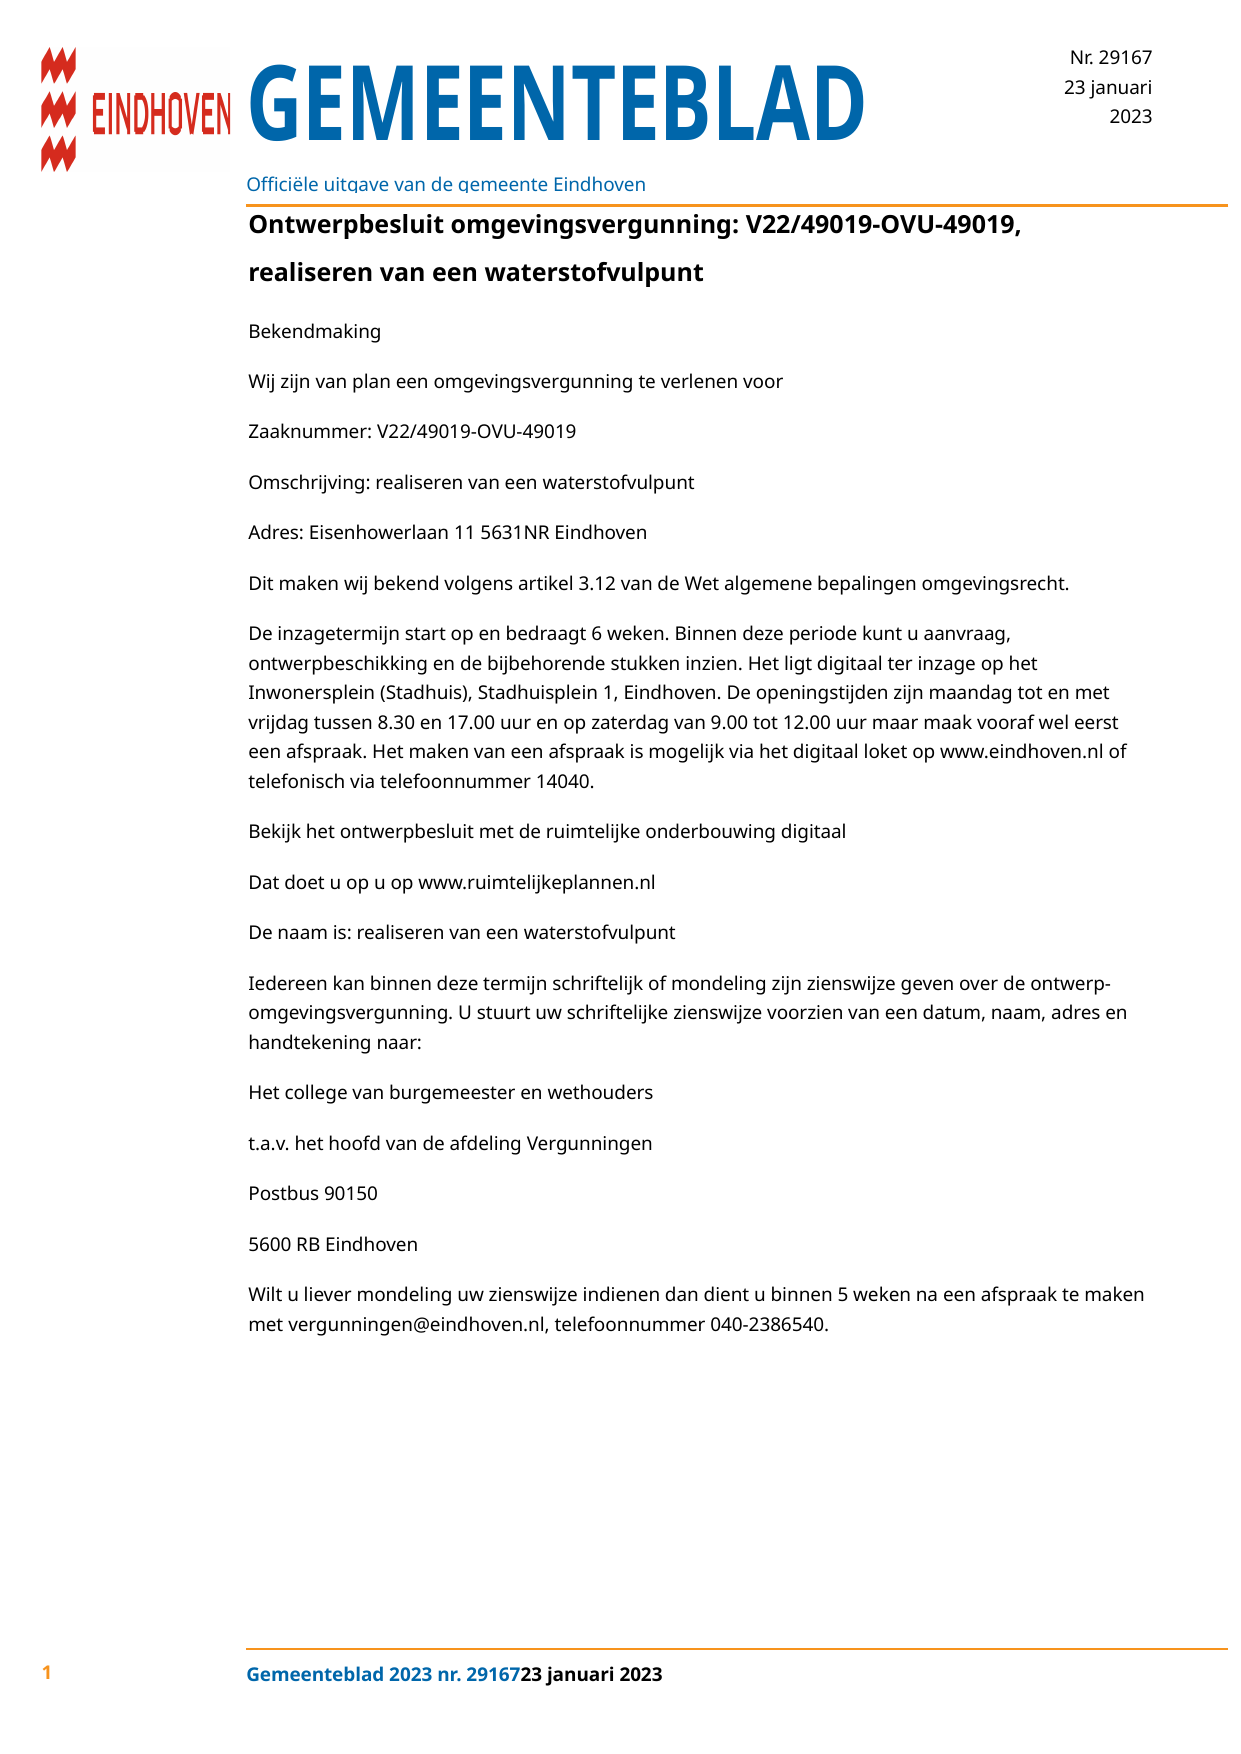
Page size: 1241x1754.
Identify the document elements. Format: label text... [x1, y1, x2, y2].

text Ontwerpbesluit omgevingsvergunning: V22/49019-OVU-49019, realiseren van een waterstofvulpunt [248, 207, 1152, 288]
text Wij zijn van plan een omgevingsvergunning te verlenen voor [248, 368, 1152, 394]
text De inzagetermijn start op en bedraagt 6 weken. Binnen deze periode kunt u aanvraag, ontwerpbeschikking en de bijbehorende stukken inzien. Het ligt digitaal ter inzage op het Inwonersplein (Stadhuis), Stadhuisplein 1, Eindhoven. De openingstijden zijn maandag tot en met vrijdag tussen 8.30 en 17.00 uur en op zaterdag van 9.00 tot 12.00 uur maar maak vooraf wel eerst een afspraak. Het maken van een afspraak is mogelijk via het digitaal loket op www.eindhoven.nl of telefonisch via telefoonnummer 14040. [248, 620, 1152, 794]
text Wilt u liever mondeling uw zienswijze indienen dan dient u binnen 5 weken na een afspraak te maken met vergunningen@eindhoven.nl, telefoonnummer 040-2386540. [248, 1281, 1152, 1337]
picture [41, 47, 231, 172]
text 5600 RB Eindhoven [248, 1231, 1152, 1257]
text Adres: Eisenhowerlaan 11 5631NR Eindhoven [248, 519, 1152, 545]
text Dit maken wij bekend volgens artikel 3.12 van de Wet algemene bepalingen omgevingsrecht. [248, 570, 1152, 596]
text Postbus 90150 [248, 1180, 1152, 1206]
text Iedereen kan binnen deze termijn schriftelijk of mondeling zijn zienswijze geven over de ontwerp-omgevingsvergunning. U stuurt uw schriftelijke zienswijze voorzien van een datum, naam, adres en handtekening naar: [248, 970, 1152, 1055]
text Omschrijving: realiseren van een waterstofvulpunt [248, 469, 1152, 495]
text t.a.v. het hoofd van de afdeling Vergunningen [248, 1130, 1152, 1156]
text Zaaknummer: V22/49019-OVU-49019 [248, 419, 1152, 444]
text Dat doet u op u op www.ruimtelijkeplannen.nl [248, 869, 1152, 895]
text Het college van burgemeester en wethouders [248, 1079, 1152, 1105]
text Bekijk het ontwerpbesluit met de ruimtelijke onderbouwing digitaal [248, 819, 1152, 844]
text De naam is: realiseren van een waterstofvulpunt [248, 919, 1152, 945]
text Bekendmaking [248, 318, 1152, 344]
